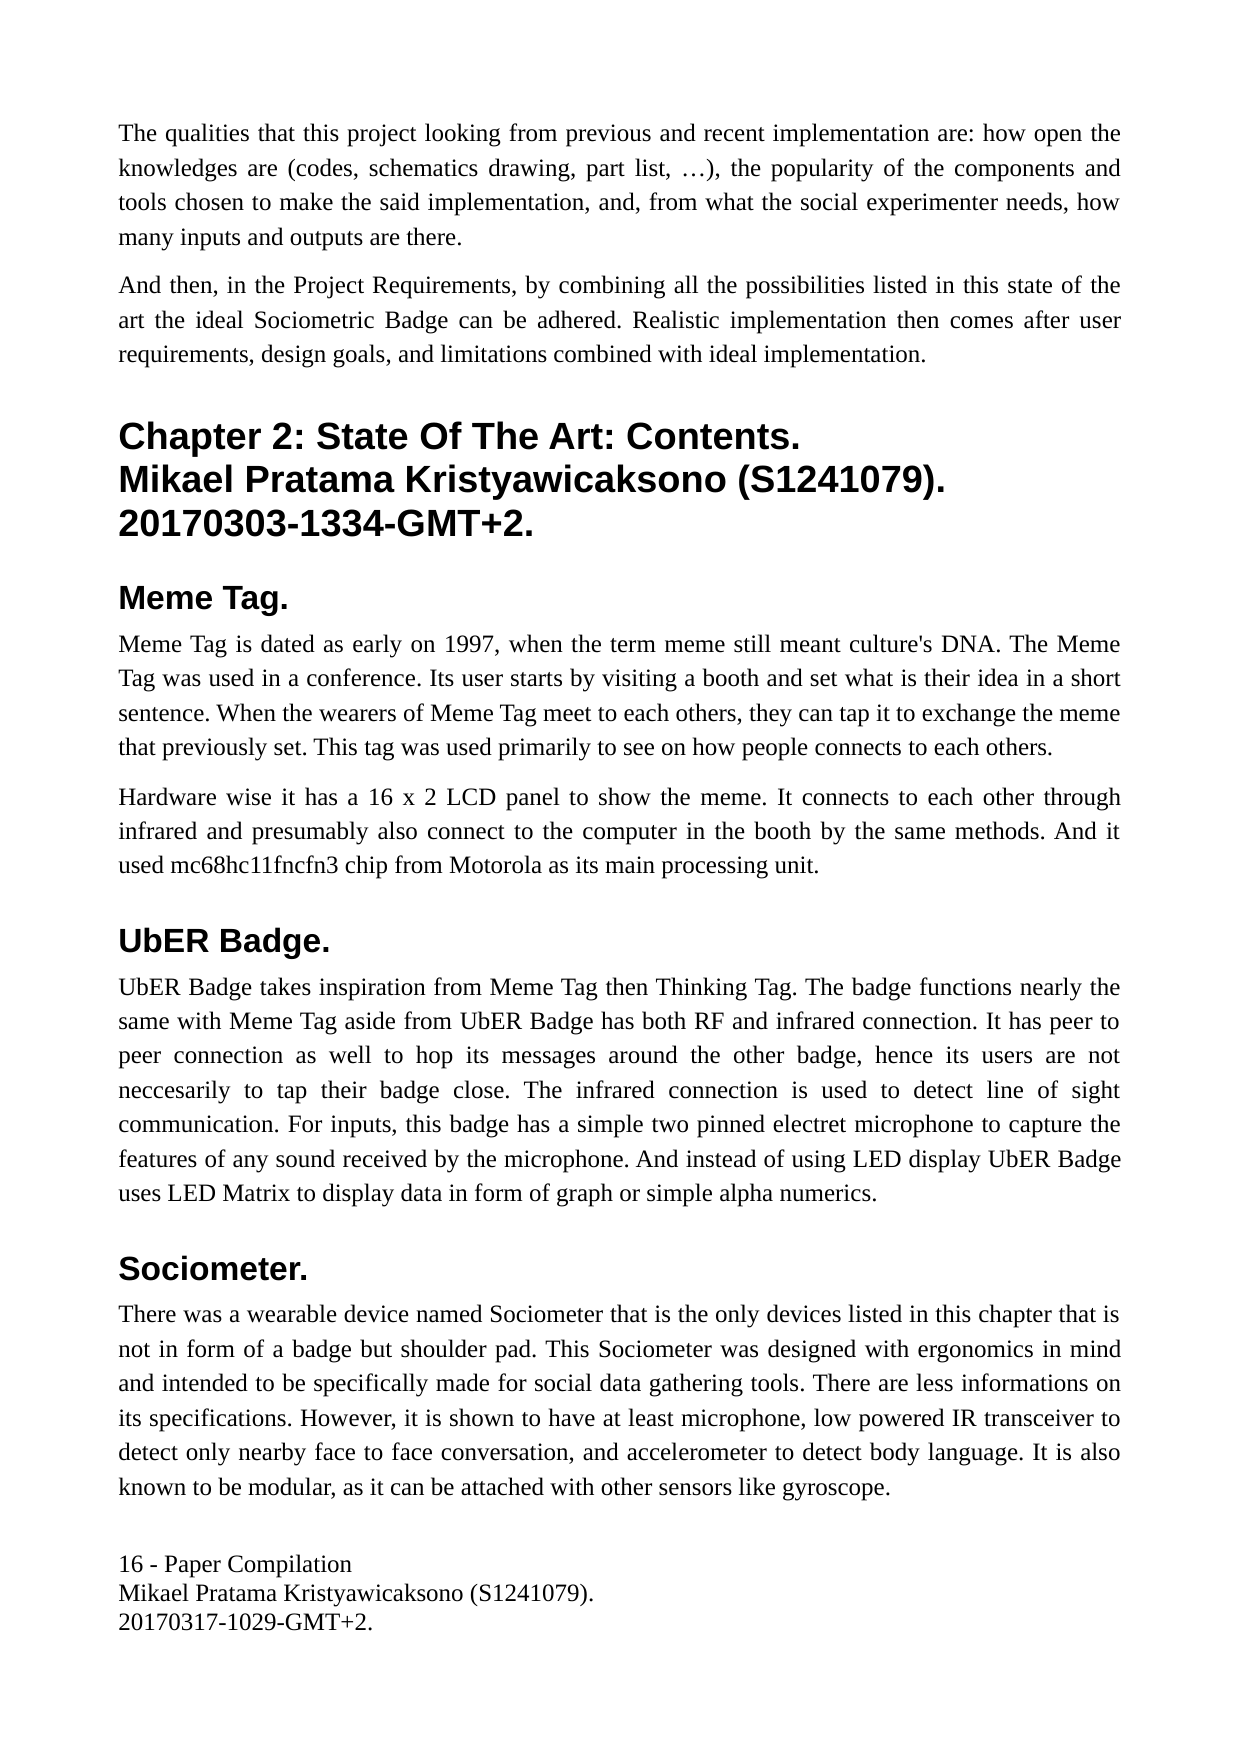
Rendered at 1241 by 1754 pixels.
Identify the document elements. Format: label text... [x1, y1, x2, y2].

subtitle Meme Tag. [118, 578, 1122, 617]
text The qualities that this project looking from previous and recent implementation are: how open the knowledges are (codes, schematics drawing, part list, …), the popularity of the components and tools chosen to make the said implementation, and, from what the social experimenter needs, how many inputs and outputs are there. [118, 118, 1122, 250]
text Hardware wise it has a 16 x 2 LCD panel to show the meme. It connects to each other through infrared and presumably also connect to the computer in the booth by the same methods. And it used mc68hc11fncfn3 chip from Motorola as its main processing unit. [118, 782, 1122, 879]
subtitle Sociometer. [118, 1248, 1122, 1287]
subtitle Chapter 2: State Of The Art: Contents. Mikael Pratama Kristyawicaksono (S1241079). 20170303-1334-GMT+2. [118, 414, 1122, 544]
subtitle UbER Badge. [118, 920, 1122, 959]
text Meme Tag is dated as early on 1997, when the term meme still meant culture's DNA. The Meme Tag was used in a conference. Its user starts by visiting a booth and set what is their idea in a short sentence. When the wearers of Meme Tag meet to each others, they can tap it to exchange the meme that previously set. This tag was used primarily to see on how people connects to each others. [118, 629, 1122, 761]
text There was a wearable device named Sociometer that is the only devices listed in this chapter that is not in form of a badge but shoulder pad. This Sociometer was designed with ergonomics in mind and intended to be specifically made for social data gathering tools. There are less informations on its specifications. However, it is shown to have at least microphone, low powered IR transceiver to detect only nearby face to face conversation, and accelerometer to detect body language. It is also known to be modular, as it can be attached with other sensors like gyroscope. [118, 1299, 1122, 1501]
text And then, in the Project Requirements, by combining all the possibilities listed in this state of the art the ideal Sociometric Badge can be adhered. Realistic implementation then comes after user requirements, design goals, and limitations combined with ideal implementation. [118, 271, 1122, 368]
text UbER Badge takes inspiration from Meme Tag then Thinking Tag. The badge functions nearly the same with Meme Tag aside from UbER Badge has both RF and infrared connection. It has peer to peer connection as well to hop its messages around the other badge, hence its users are not neccesarily to tap their badge close. The infrared connection is used to detect line of sight communication. For inputs, this badge has a simple two pinned electret microphone to capture the features of any sound received by the microphone. And instead of using LED display UbER Badge uses LED Matrix to display data in form of graph or simple alpha numerics. [118, 972, 1122, 1207]
